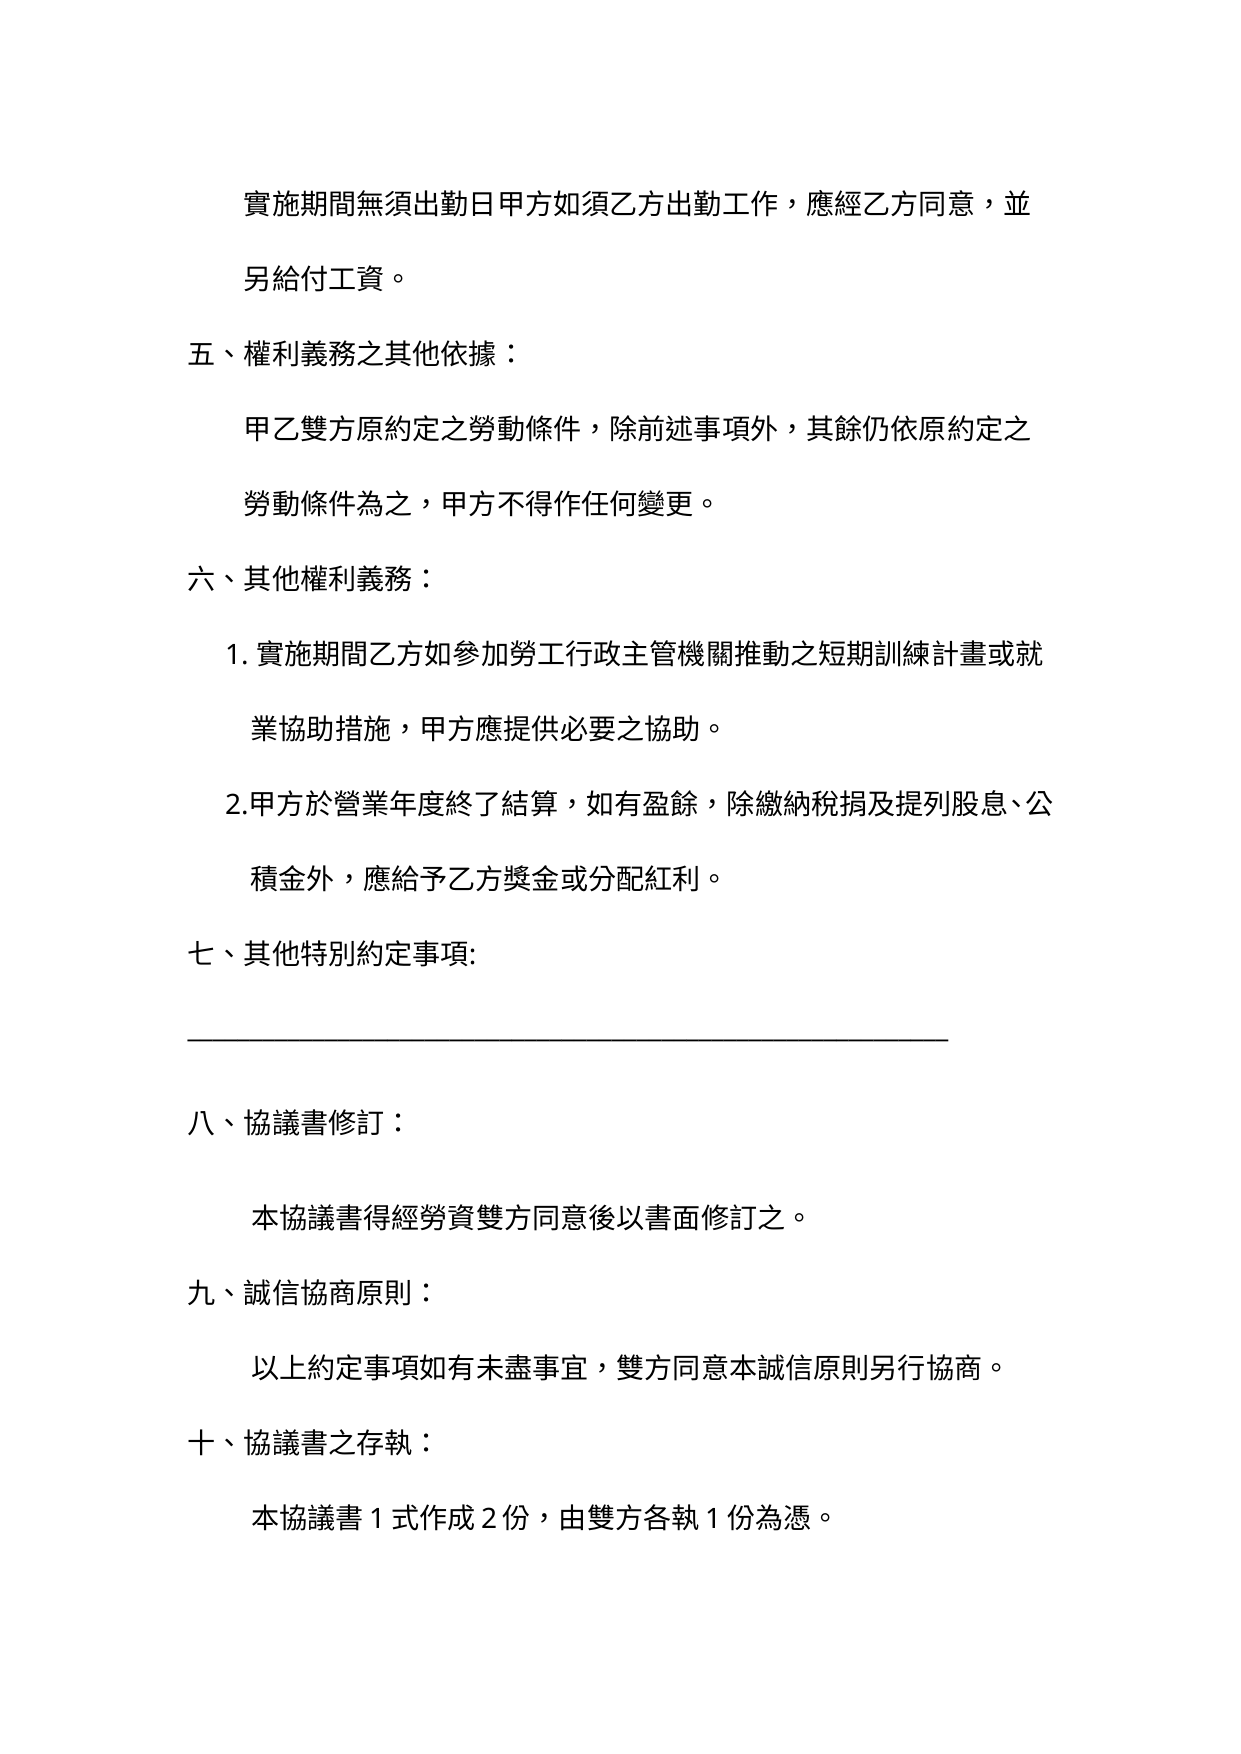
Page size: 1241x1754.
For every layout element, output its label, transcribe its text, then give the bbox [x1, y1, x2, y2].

text 七、其他特別約定事項: [187, 914, 1053, 989]
text 2.甲方於營業年度終了結算，如有盈餘，除繳納稅捐及提列股息、公積金外，應給予乙方獎金或分配紅利。 [225, 764, 1053, 914]
text 十、協議書之存執： [187, 1404, 1053, 1479]
text 甲乙雙方原約定之勞動條件，除前述事項外，其餘仍依原約定之勞動條件為之，甲方不得作任何變更。 [244, 389, 1053, 539]
text 以上約定事項如有未盡事宜，雙方同意本誠信原則另行協商。 [187, 1329, 1053, 1404]
text 五、權利義務之其他依據： [187, 314, 1053, 389]
text 八、協議書修訂： [187, 1084, 1053, 1159]
text 本協議書得經勞資雙方同意後以書面修訂之。 [187, 1179, 1053, 1254]
text _____________________________________________________________ [187, 989, 1053, 1064]
text 本協議書1式作成2份，由雙方各執1份為憑。 [187, 1479, 1053, 1554]
text 六、其他權利義務： [187, 539, 1053, 614]
text 九、誠信協商原則： [187, 1254, 1053, 1329]
text 實施期間無須出勤日甲方如須乙方出勤工作，應經乙方同意，並另給付工資。 [244, 164, 1053, 314]
text 1. 實施期間乙方如參加勞工行政主管機關推動之短期訓練計畫或就業協助措施，甲方應提供必要之協助。 [225, 614, 1053, 764]
